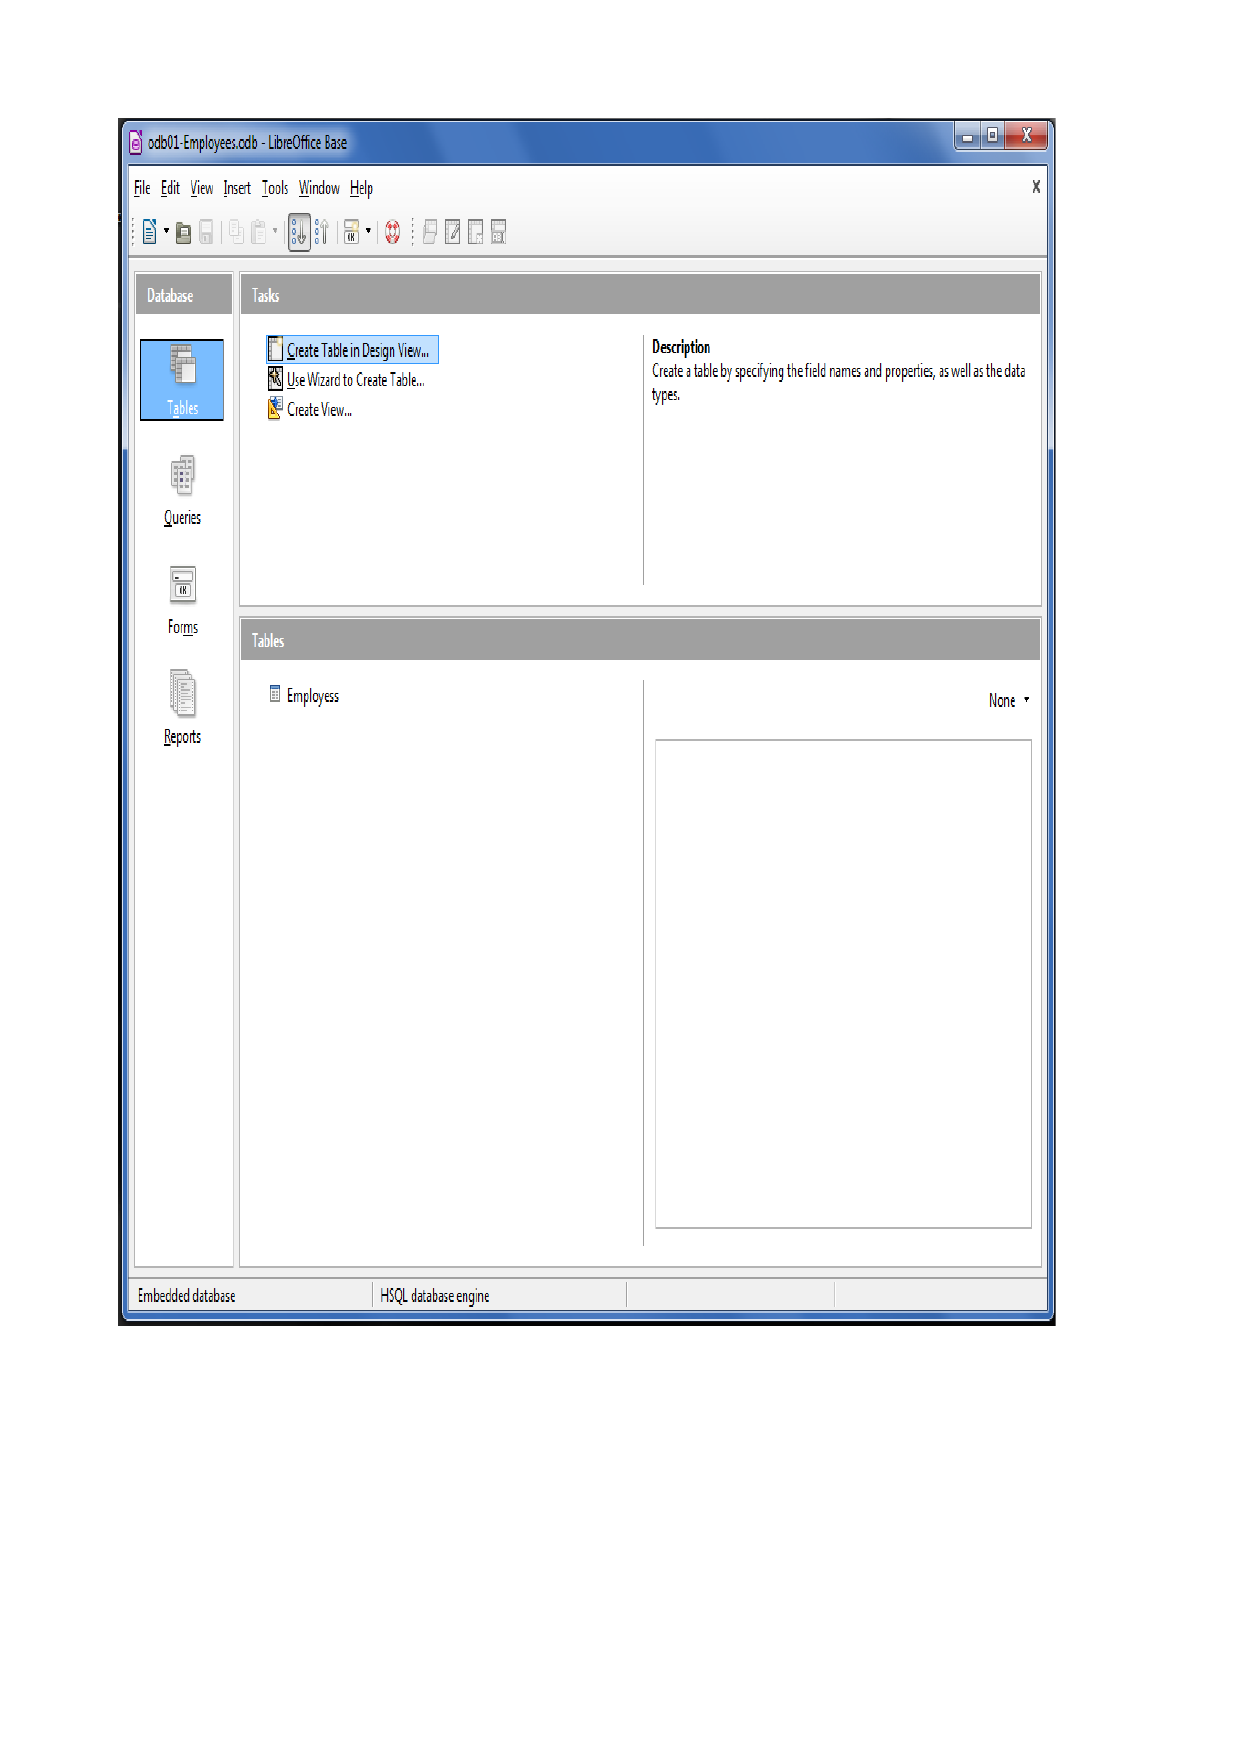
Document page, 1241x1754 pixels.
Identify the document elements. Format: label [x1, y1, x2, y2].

picture [118, 118, 1056, 1326]
